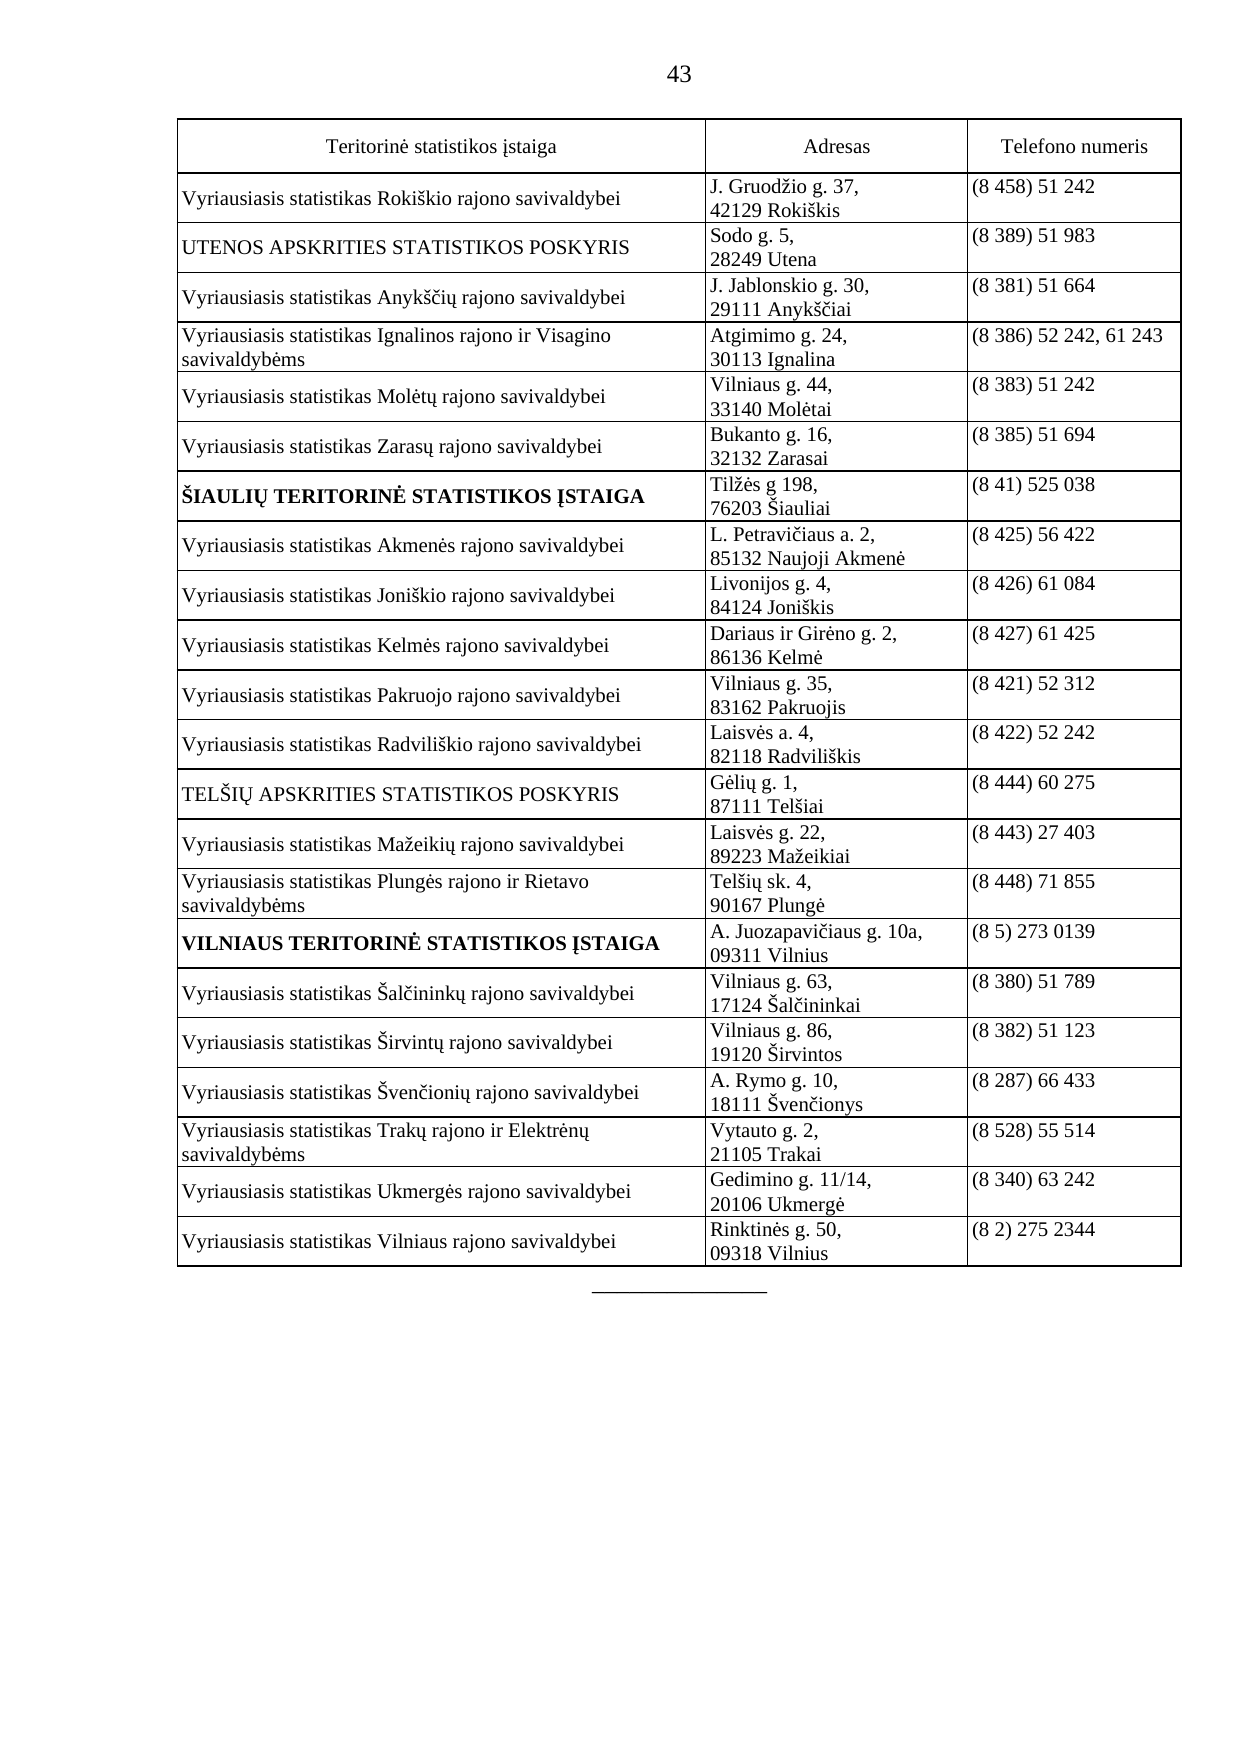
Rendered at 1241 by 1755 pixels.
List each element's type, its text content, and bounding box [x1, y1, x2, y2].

table_cell (8 421) 52 312 [968, 671, 1180, 719]
table_cell (8 385) 51 694 [968, 422, 1180, 470]
table_cell Vyriausiasis statistikas Švenčionių rajono savivaldybei [178, 1068, 705, 1116]
table_cell TELŠIŲ APSKRITIES STATISTIKOS POSKYRIS [178, 770, 705, 818]
table_cell Vyriausiasis statistikas Joniškio rajono savivaldybei [178, 571, 705, 619]
table_cell Vyriausiasis statistikas Radviliškio rajono savivaldybei [178, 720, 705, 768]
table_cell Vyriausiasis statistikas Šalčininkų rajono savivaldybei [178, 969, 705, 1017]
text ______________ [177, 1267, 1181, 1296]
table_cell Vyriausiasis statistikas Molėtų rajono savivaldybei [178, 372, 705, 421]
table_cell Vyriausiasis statistikas Zarasų rajono savivaldybei [178, 422, 705, 470]
table_cell (8 426) 61 084 [968, 571, 1180, 619]
table_cell (8 528) 55 514 [968, 1118, 1180, 1166]
table_header Telefono numeris [968, 120, 1180, 172]
table_cell Vyriausiasis statistikas Pakruojo rajono savivaldybei [178, 671, 705, 719]
table_cell (8 448) 71 855 [968, 869, 1180, 917]
table_cell (8 41) 525 038 [968, 472, 1180, 520]
table_cell (8 340) 63 242 [968, 1167, 1180, 1216]
table_cell Vyriausiasis statistikas Mažeikių rajono savivaldybei [178, 820, 705, 868]
table_cell (8 5) 273 0139 [968, 919, 1180, 967]
table_cell Vyriausiasis statistikas Širvintų rajono savivaldybei [178, 1018, 705, 1066]
table_cell (8 443) 27 403 [968, 820, 1180, 868]
table_cell Vyriausiasis statistikas Vilniaus rajono savivaldybei [178, 1217, 705, 1265]
table_cell ŠIAULIŲ TERITORINĖ STATISTIKOS ĮSTAIGA [178, 472, 705, 520]
table_cell (8 383) 51 242 [968, 372, 1180, 421]
table_cell (8 458) 51 242 [968, 174, 1180, 222]
table_cell (8 380) 51 789 [968, 969, 1180, 1017]
table_header Adresas [706, 120, 967, 172]
table_cell (8 382) 51 123 [968, 1018, 1180, 1066]
table_cell VILNIAUS TERITORINĖ STATISTIKOS ĮSTAIGA [178, 919, 705, 967]
table_cell (8 444) 60 275 [968, 770, 1180, 818]
table_cell (8 422) 52 242 [968, 720, 1180, 768]
table_cell Vyriausiasis statistikas Anykščių rajono savivaldybei [178, 273, 705, 321]
table_cell (8 425) 56 422 [968, 522, 1180, 569]
table_cell (8 389) 51 983 [968, 223, 1180, 271]
table_cell (8 287) 66 433 [968, 1068, 1180, 1116]
table_cell (8 386) 52 242, 61 243 [968, 323, 1180, 371]
table_cell (8 381) 51 664 [968, 273, 1180, 321]
table_cell Vyriausiasis statistikas Akmenės rajono savivaldybei [178, 522, 705, 569]
table_cell Vyriausiasis statistikas Ukmergės rajono savivaldybei [178, 1167, 705, 1216]
table_cell Vyriausiasis statistikas Kelmės rajono savivaldybei [178, 621, 705, 669]
table_cell (8 427) 61 425 [968, 621, 1180, 669]
table_cell UTENOS APSKRITIES STATISTIKOS POSKYRIS [178, 223, 705, 271]
table_header Teritorinė statistikos įstaiga [178, 120, 705, 172]
table_cell (8 2) 275 2344 [968, 1217, 1180, 1265]
table_cell Vyriausiasis statistikas Rokiškio rajono savivaldybei [178, 174, 705, 222]
